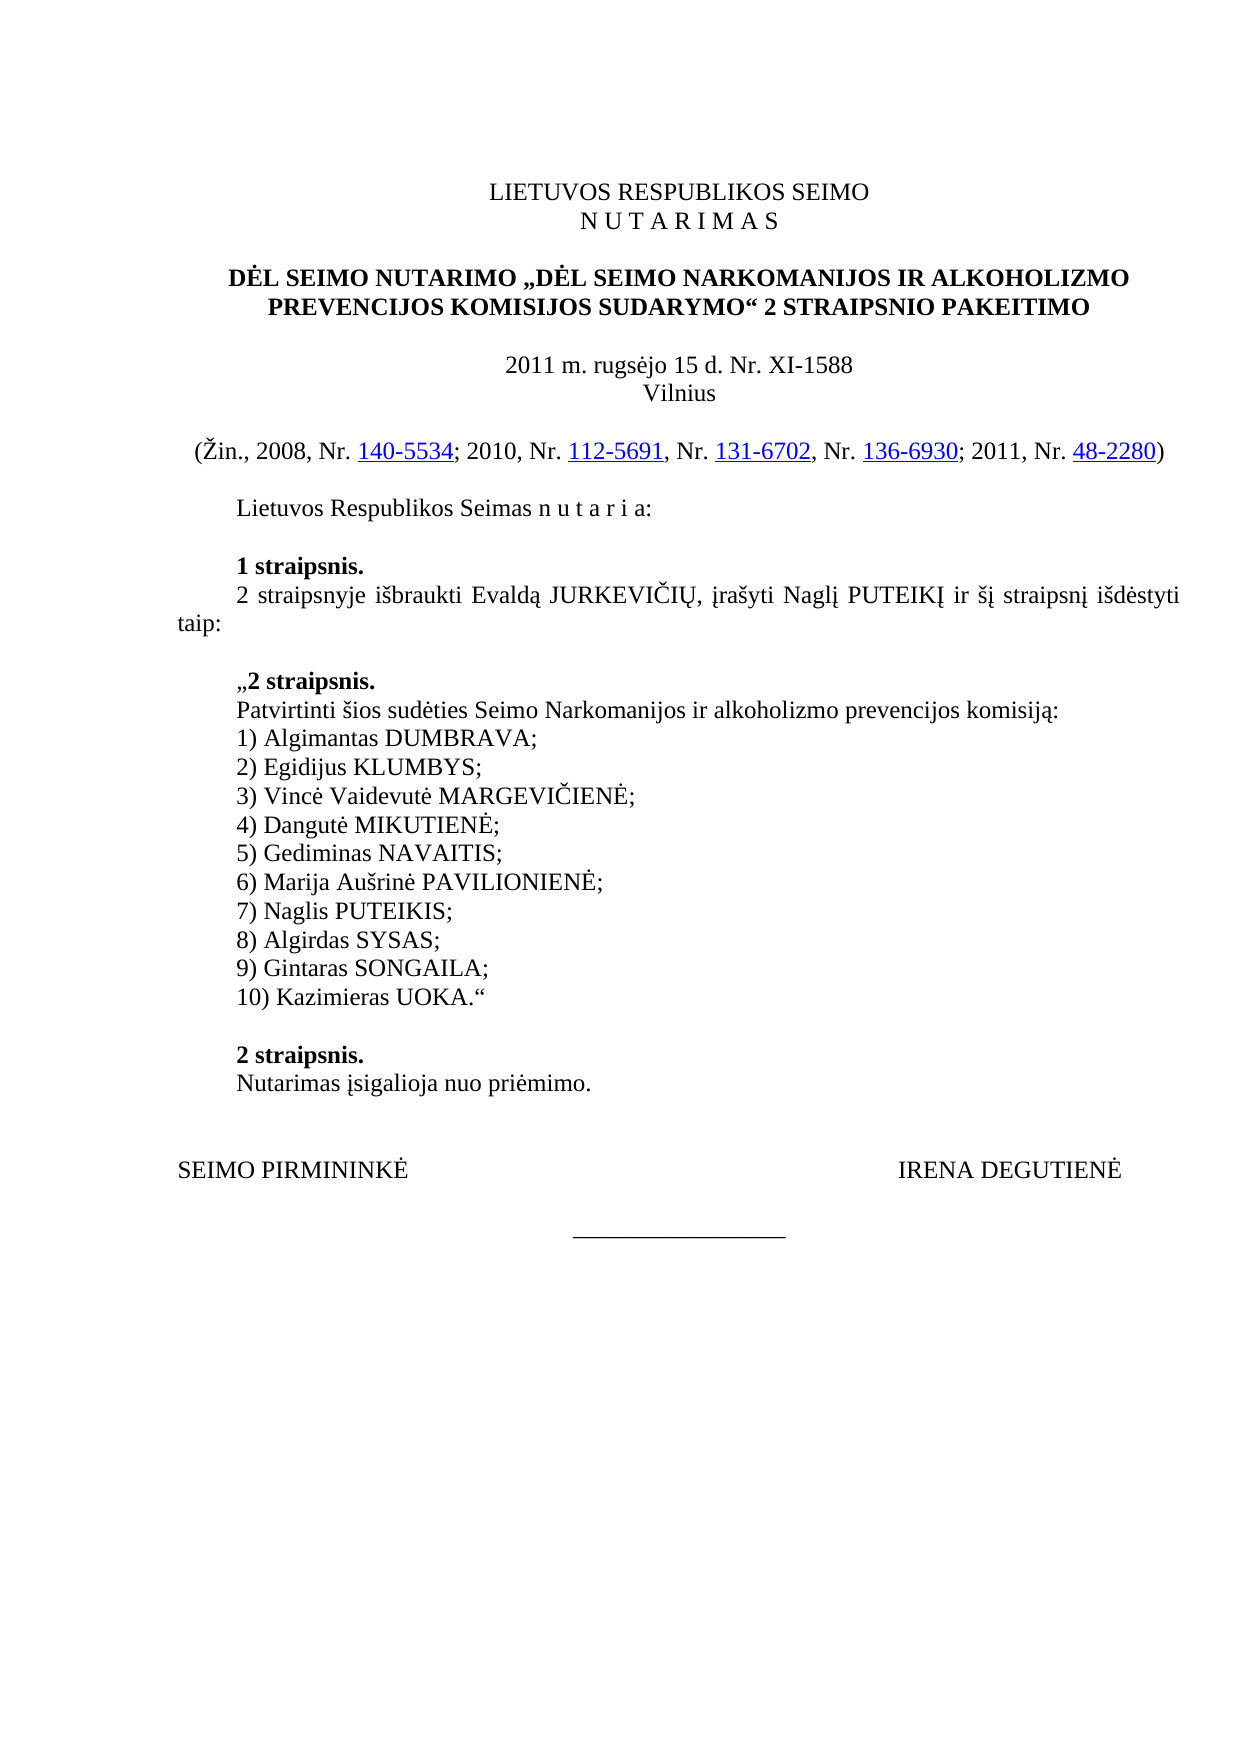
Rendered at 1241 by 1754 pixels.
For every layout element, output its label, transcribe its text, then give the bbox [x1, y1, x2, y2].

text DĖL SEIMO NUTARIMO „DĖL SEIMO NARKOMANIJOS IR ALKOHOLIZMO PREVENCIJOS KOMISIJOS SUDARYMO“ 2 STRAIPSNIO PAKEITIMO [177, 263, 1181, 321]
text 1) Algimantas DUMBRAVA; [177, 723, 1181, 752]
text NUTARIMAS [177, 206, 1181, 235]
text 9) Gintaras SONGAILA; [177, 953, 1181, 982]
text 1 straipsnis. [177, 551, 1181, 580]
text 8) Algirdas SYSAS; [177, 925, 1181, 953]
text 2011 m. rugsėjo 15 d. Nr. XI-1588 [177, 350, 1181, 378]
text SEIMO PIRMININKĖ IRENA DEGUTIENĖ [177, 1155, 1181, 1183]
text 3) Vincė Vaidevutė MARGEVIČIENĖ; [177, 781, 1181, 810]
text LIETUVOS RESPUBLIKOS SEIMO [177, 177, 1181, 206]
text 2 straipsnis. [177, 1040, 1181, 1068]
text 4) Dangutė MIKUTIENĖ; [177, 810, 1181, 838]
text 10) Kazimieras UOKA.“ [177, 982, 1181, 1011]
text Nutarimas įsigalioja nuo priėmimo. [177, 1068, 1181, 1097]
text 2 straipsnyje išbraukti Evaldą JURKEVIČIŲ, įrašyti Naglį PUTEIKĮ ir šį straipsnį išdėstyti taip: [177, 580, 1181, 637]
text Lietuvos Respublikos Seimas nutaria: [177, 493, 1181, 522]
text 6) Marija Aušrinė PAVILIONIENĖ; [177, 867, 1181, 896]
text (Žin., 2008, Nr. 140-5534; 2010, Nr. 112-5691, Nr. 131-6702, Nr. 136-6930; 2011, Nr. 48-2280) [177, 436, 1181, 465]
text „2 straipsnis. [177, 666, 1181, 695]
text Patvirtinti šios sudėties Seimo Narkomanijos ir alkoholizmo prevencijos komisiją: [177, 695, 1181, 723]
text 7) Naglis PUTEIKIS; [177, 896, 1181, 925]
text 5) Gediminas NAVAITIS; [177, 838, 1181, 867]
text _________________ [177, 1212, 1181, 1241]
text Vilnius [177, 378, 1181, 407]
text 2) Egidijus KLUMBYS; [177, 752, 1181, 781]
